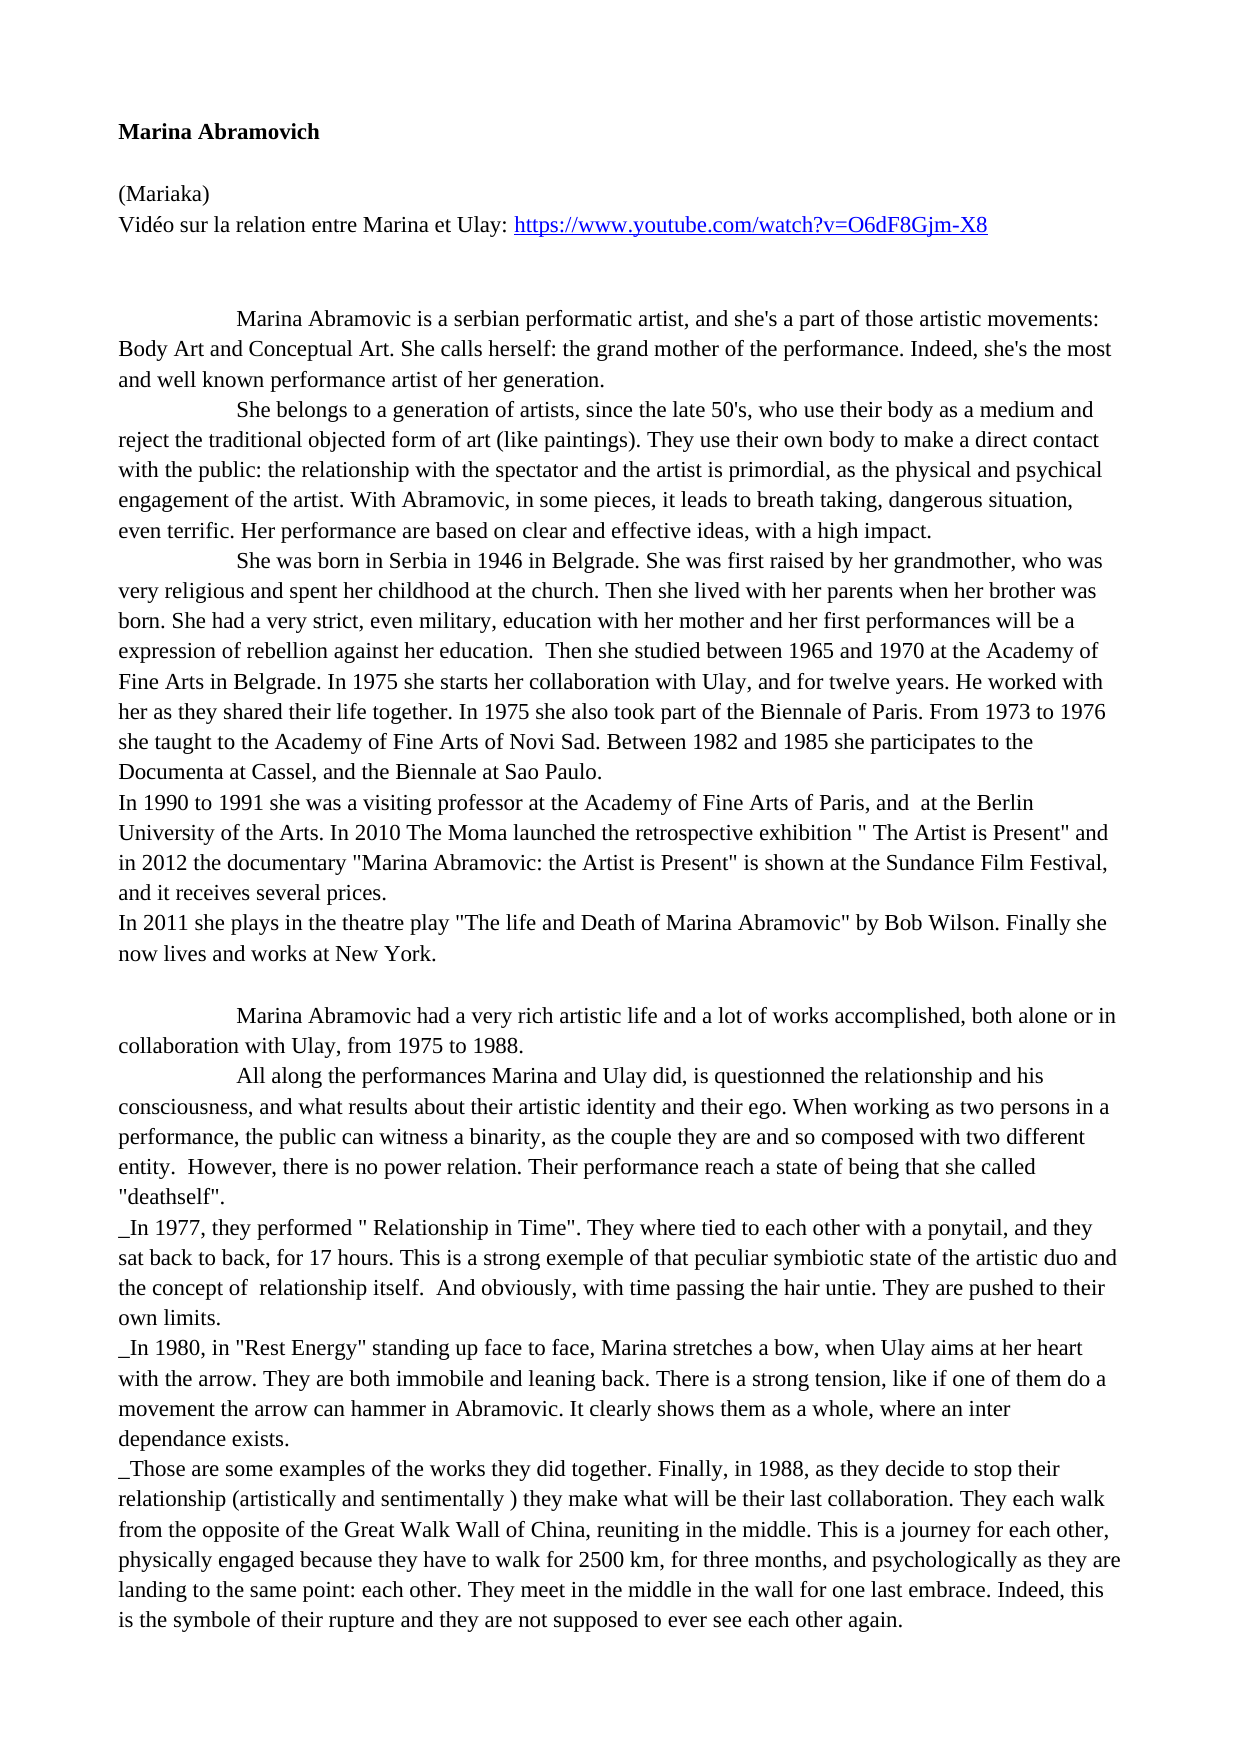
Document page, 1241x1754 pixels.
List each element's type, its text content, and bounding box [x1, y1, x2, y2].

text Marina Abramovic had a very rich artistic life and a lot of works accomplished, both alone or in collaboration with Ulay, from 1975 to 1988. [118, 1002, 1122, 1059]
text (Mariaka) [118, 181, 1122, 207]
text _Those are some examples of the works they did together. Finally, in 1988, as they decide to stop their relationship (artistically and sentimentally ) they make what will be their last collaboration. They each walk from the opposite of the Great Walk Wall of China, reuniting in the middle. This is a journey for each other, physically engaged because they have to walk for 2500 km, for three months, and psychologically as they are landing to the same point: each other. They meet in the middle in the wall for one last embrace. Indeed, this is the symbole of their rupture and they are not supposed to ever see each other again. [118, 1455, 1122, 1633]
text Vidéo sur la relation entre Marina et Ulay: https://www.youtube.com/watch?v=O6dF8Gjm-X8 [118, 211, 1122, 237]
text In 2011 she plays in the theatre play "The life and Death of Marina Abramovic" by Bob Wilson. Finally she now lives and works at New York. [118, 909, 1122, 966]
text She belongs to a generation of artists, since the late 50's, who use their body as a medium and reject the traditional objected form of art (like paintings). They use their own body to make a direct contact with the public: the relationship with the spectator and the artist is primordial, as the physical and psychical engagement of the artist. With Abramovic, in some pieces, it leads to breath taking, dangerous situation, even terrific. Her performance are based on clear and effective ideas, with a high impact. [118, 396, 1122, 543]
text _In 1977, they performed " Relationship in Time". They where tied to each other with a ponytail, and they sat back to back, for 17 hours. This is a strong exemple of that peculiar symbiotic state of the artistic duo and the concept of relationship itself. And obviously, with time passing the hair untie. They are pushed to their own limits. [118, 1213, 1122, 1331]
text _In 1980, in "Rest Energy" standing up face to face, Marina stretches a bow, when Ulay aims at her heart with the arrow. They are both immobile and leaning back. There is a strong tension, like if one of them do a movement the arrow can hammer in Abramovic. It clearly shows them as a whole, where an inter dependance exists. [118, 1334, 1122, 1451]
text Marina Abramovic is a serbian performatic artist, and she's a part of those artistic movements: Body Art and Conceptual Art. She calls herself: the grand mother of the performance. Indeed, she's the most and well known performance artist of her generation. [118, 305, 1122, 392]
text Marina Abramovich [118, 118, 1122, 144]
text In 1990 to 1991 she was a visiting professor at the Academy of Fine Arts of Paris, and at the Berlin University of the Arts. In 2010 The Moma launched the retrospective exhibition " The Artist is Present" and in 2012 the documentary "Marina Abramovic: the Artist is Present" is shown at the Sundance Film Festival, and it receives several prices. [118, 789, 1122, 906]
text She was born in Serbia in 1946 in Belgrade. She was first raised by her grandmother, who was very religious and spent her childhood at the church. Then she lived with her parents when her brother was born. She had a very strict, even military, education with her mother and her first performances will be a expression of rebellion against her education. Then she studied between 1965 and 1970 at the Academy of Fine Arts in Belgrade. In 1975 she starts her collaboration with Ulay, and for twelve years. He worked with her as they shared their life together. In 1975 she also took part of the Biennale of Paris. From 1973 to 1976 she taught to the Academy of Fine Arts of Novi Sad. Between 1982 and 1985 she participates to the Documenta at Cassel, and the Biennale at Sao Paulo. [118, 547, 1122, 785]
text All along the performances Marina and Ulay did, is questionned the relationship and his consciousness, and what results about their artistic identity and their ego. When working as two persons in a performance, the public can witness a binarity, as the couple they are and so composed with two different entity. However, there is no power relation. Their performance reach a state of being that she called "deathself". [118, 1062, 1122, 1210]
